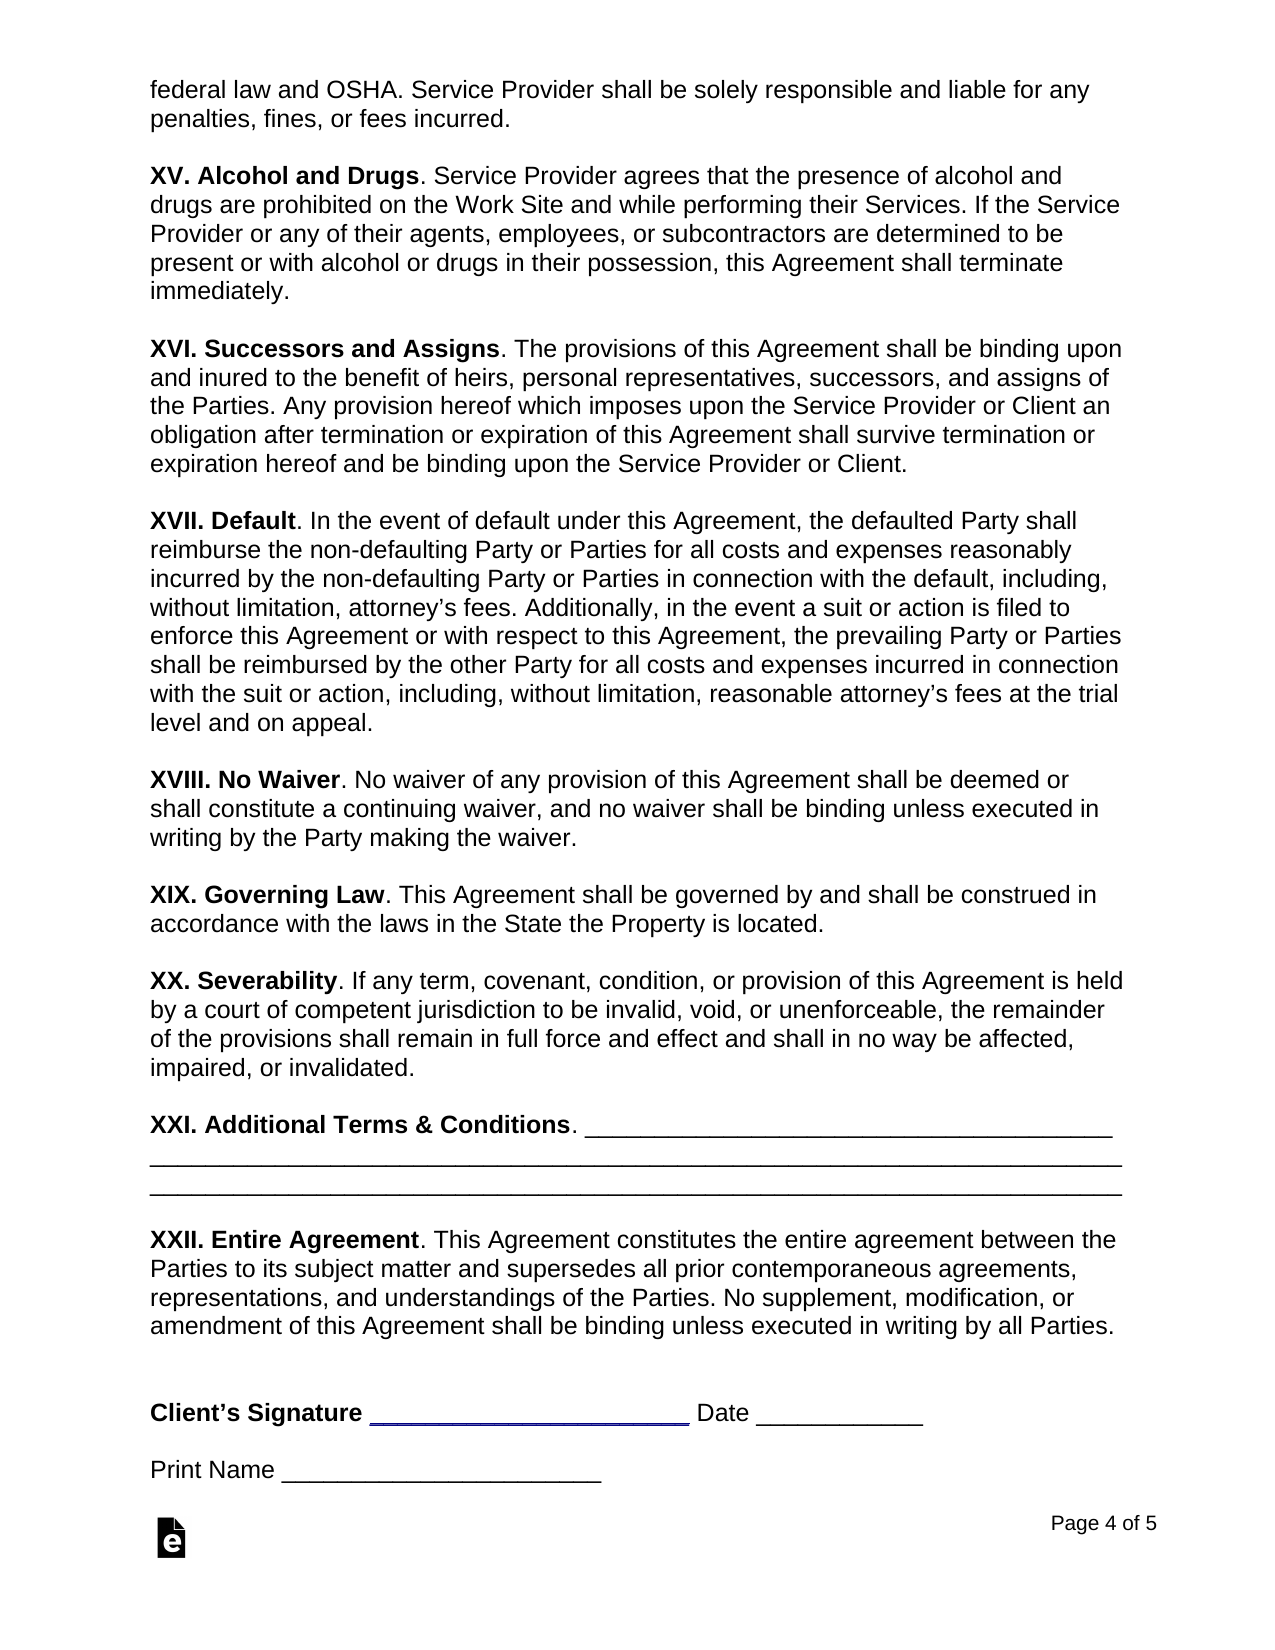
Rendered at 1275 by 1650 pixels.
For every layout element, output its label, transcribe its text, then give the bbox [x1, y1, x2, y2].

text XVI. Successors and Assigns. The provisions of this Agreement shall be binding upon and inured to the benefit of heirs, personal representatives, successors, and assigns of the Parties. Any provision hereof which imposes upon the Service Provider or Client an obligation after termination or expiration of this Agreement shall survive termination or expiration hereof and be binding upon the Service Provider or Client. [150, 334, 1125, 477]
text XXI. Additional Terms & Conditions. ______________________________________ [150, 1110, 1125, 1139]
text XV. Alcohol and Drugs. Service Provider agrees that the presence of alcohol and drugs are prohibited on the Work Site and while performing their Services. If the Service Provider or any of their agents, employees, or subcontractors are determined to be present or with alcohol or drugs in their possession, this Agreement shall terminate immediately. [150, 161, 1125, 305]
text XX. Severability. If any term, covenant, condition, or provision of this Agreement is held by a court of competent jurisdiction to be invalid, void, or unenforceable, the remainder of the provisions shall remain in full force and effect and shall in no way be affected, impaired, or invalidated. [150, 966, 1125, 1081]
text XVIII. No Waiver. No waiver of any provision of this Agreement shall be deemed or shall constitute a continuing waiver, and no waiver shall be binding unless executed in writing by the Party making the waiver. [150, 765, 1125, 851]
text XVII. Default. In the event of default under this Agreement, the defaulted Party shall reimburse the non-defaulting Party or Parties for all costs and expenses reasonably incurred by the non-defaulting Party or Parties in connection with the default, including, without limitation, attorney’s fees. Additionally, in the event a suit or action is filed to enforce this Agreement or with respect to this Agreement, the prevailing Party or Parties shall be reimbursed by the other Party for all costs and expenses incurred in connection with the suit or action, including, without limitation, reasonable attorney’s fees at the trial level and on appeal. [150, 506, 1125, 736]
text ______________________________________________________________________ [150, 1167, 1125, 1196]
text Print Name _______________________ [150, 1455, 1125, 1484]
text Client’s Signature _______________________ Date ____________ [150, 1397, 1125, 1426]
text federal law and OSHA. Service Provider shall be solely responsible and liable for any penalties, fines, or fees incurred. [150, 75, 1125, 132]
text XIX. Governing Law. This Agreement shall be governed by and shall be construed in accordance with the laws in the State the Property is located. [150, 880, 1125, 937]
text ______________________________________________________________________ [150, 1139, 1125, 1167]
text XXII. Entire Agreement. This Agreement constitutes the entire agreement between the Parties to its subject matter and supersedes all prior contemporaneous agreements, representations, and understandings of the Parties. No supplement, modification, or amendment of this Agreement shall be binding unless executed in writing by all Parties. [150, 1225, 1125, 1340]
